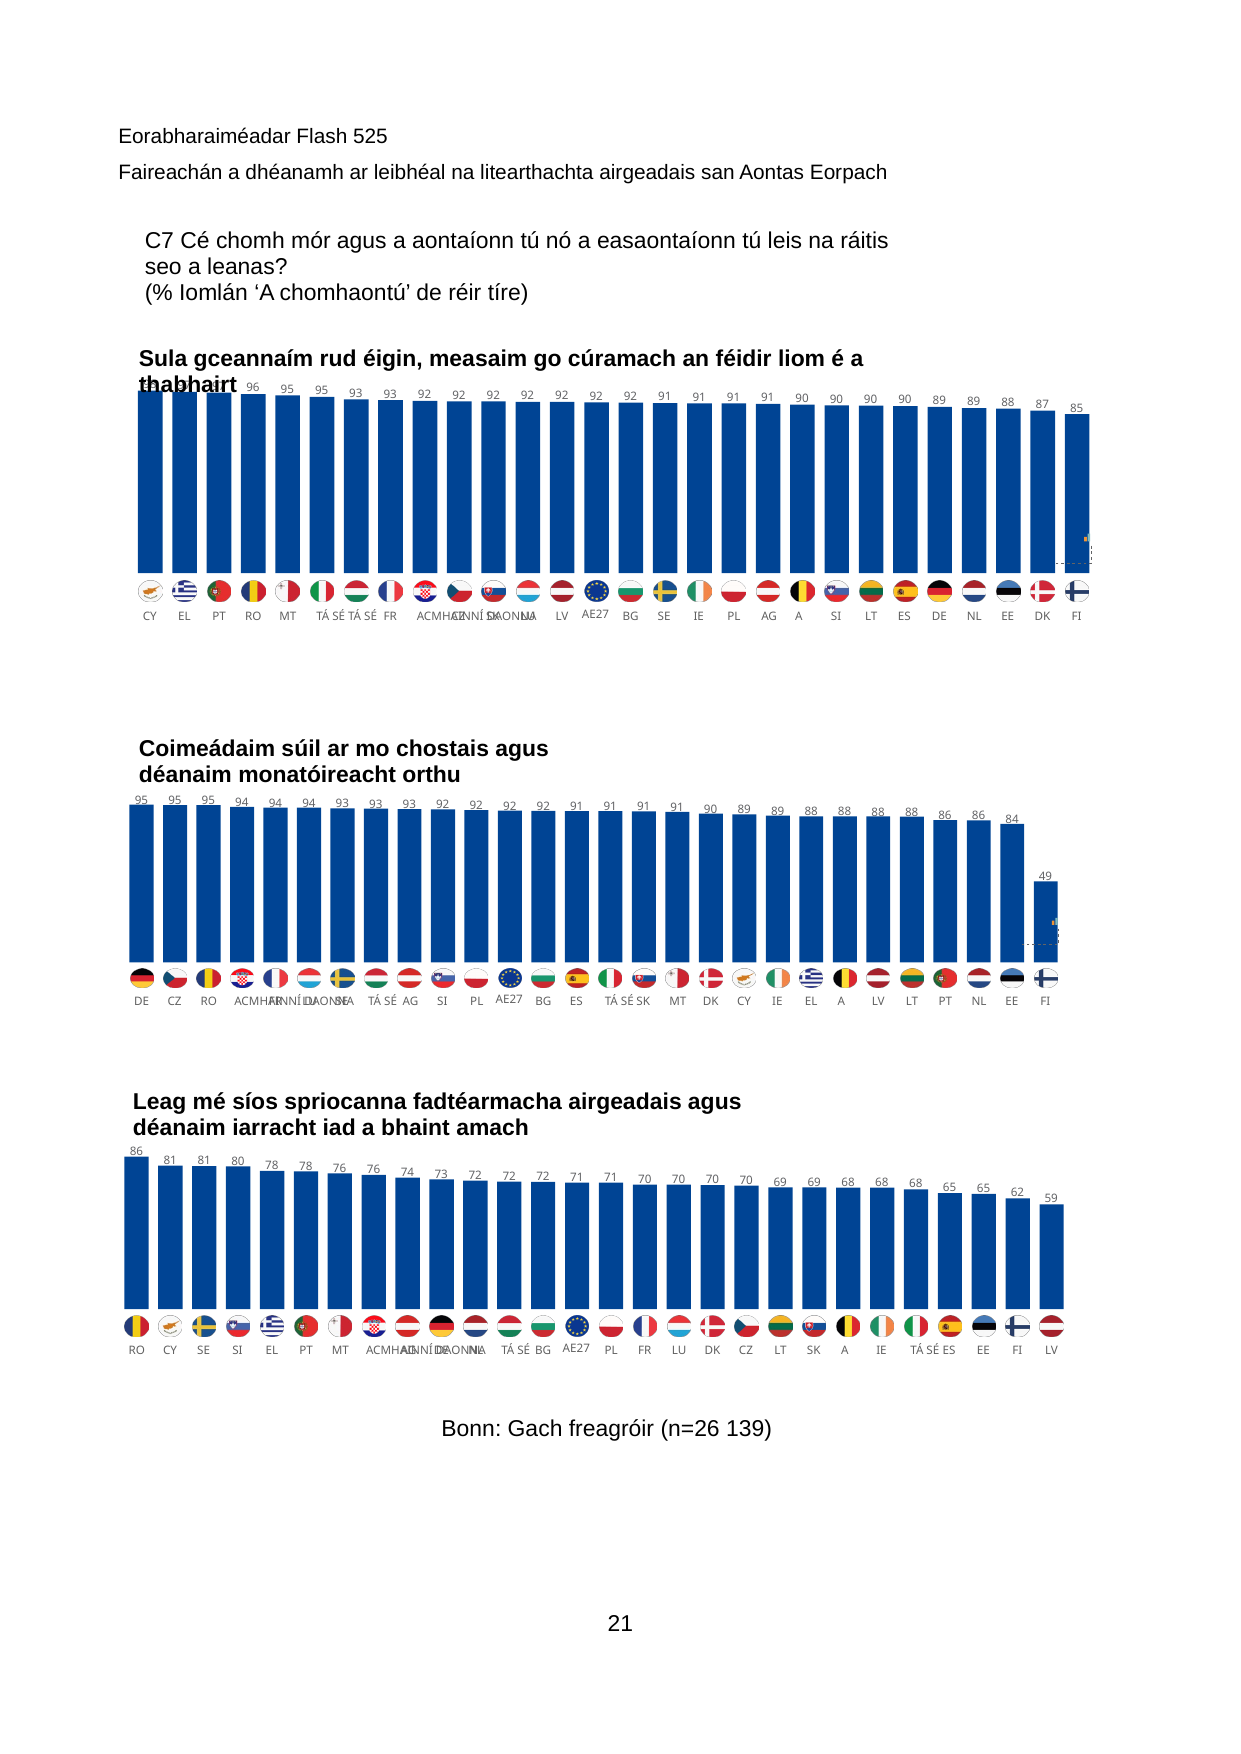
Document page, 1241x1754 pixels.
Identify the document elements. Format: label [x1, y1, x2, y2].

picture [431, 968, 455, 988]
picture [207, 580, 231, 602]
picture [836, 1315, 860, 1337]
picture [766, 968, 790, 988]
picture [516, 580, 540, 602]
picture [196, 968, 221, 988]
picture [618, 580, 643, 602]
picture [1065, 580, 1089, 602]
picture [799, 968, 823, 988]
picture [972, 1315, 996, 1337]
picture [463, 1315, 488, 1337]
picture [330, 968, 355, 988]
picture [344, 580, 369, 602]
picture [904, 1315, 928, 1337]
picture [734, 1315, 759, 1337]
picture [802, 1315, 826, 1337]
picture [1000, 968, 1024, 988]
picture [310, 580, 334, 602]
picture [927, 580, 952, 602]
picture [498, 968, 522, 988]
picture [172, 580, 197, 602]
picture [362, 1315, 386, 1337]
picture [395, 1315, 420, 1337]
picture [599, 1315, 623, 1337]
picture [893, 580, 918, 602]
picture [565, 968, 589, 988]
picture [192, 1315, 216, 1337]
picture [378, 580, 403, 602]
picture [230, 968, 254, 988]
picture [768, 1315, 793, 1337]
picture [866, 968, 890, 988]
picture [859, 580, 883, 602]
picture [429, 1315, 454, 1337]
picture [260, 1315, 284, 1337]
picture [667, 1315, 691, 1337]
picture [699, 968, 723, 988]
picture [275, 580, 300, 602]
picture [870, 1315, 894, 1337]
picture [687, 580, 712, 602]
picture [900, 968, 924, 988]
picture [531, 1315, 555, 1337]
picture [464, 968, 488, 988]
picture [397, 968, 422, 988]
picture [130, 968, 154, 988]
picture [933, 968, 957, 988]
picture [550, 580, 574, 602]
picture [938, 1315, 962, 1337]
picture [413, 580, 437, 602]
picture [833, 968, 857, 988]
picture [632, 968, 656, 988]
picture [653, 580, 677, 602]
picture [481, 580, 506, 602]
picture [241, 580, 266, 602]
picture [226, 1315, 250, 1337]
picture [497, 1315, 522, 1337]
picture [967, 968, 991, 988]
picture [138, 580, 163, 602]
picture [633, 1315, 657, 1337]
picture [1030, 580, 1055, 602]
picture [565, 1315, 589, 1337]
picture [1034, 968, 1058, 988]
picture [158, 1315, 182, 1337]
picture [364, 968, 388, 988]
picture [756, 580, 780, 602]
picture [732, 968, 756, 988]
picture [824, 580, 849, 602]
picture [996, 580, 1021, 602]
picture [531, 968, 555, 988]
picture [297, 968, 321, 988]
picture [721, 580, 746, 602]
picture [962, 580, 986, 602]
picture [598, 968, 622, 988]
picture [1005, 1315, 1030, 1337]
picture [263, 968, 288, 988]
picture [1039, 1315, 1064, 1337]
picture [294, 1315, 318, 1337]
picture [665, 968, 689, 988]
picture [700, 1315, 725, 1337]
picture [584, 580, 609, 602]
picture [124, 1315, 149, 1337]
picture [790, 580, 815, 602]
picture [447, 580, 472, 602]
picture [163, 968, 187, 988]
picture [328, 1315, 352, 1337]
